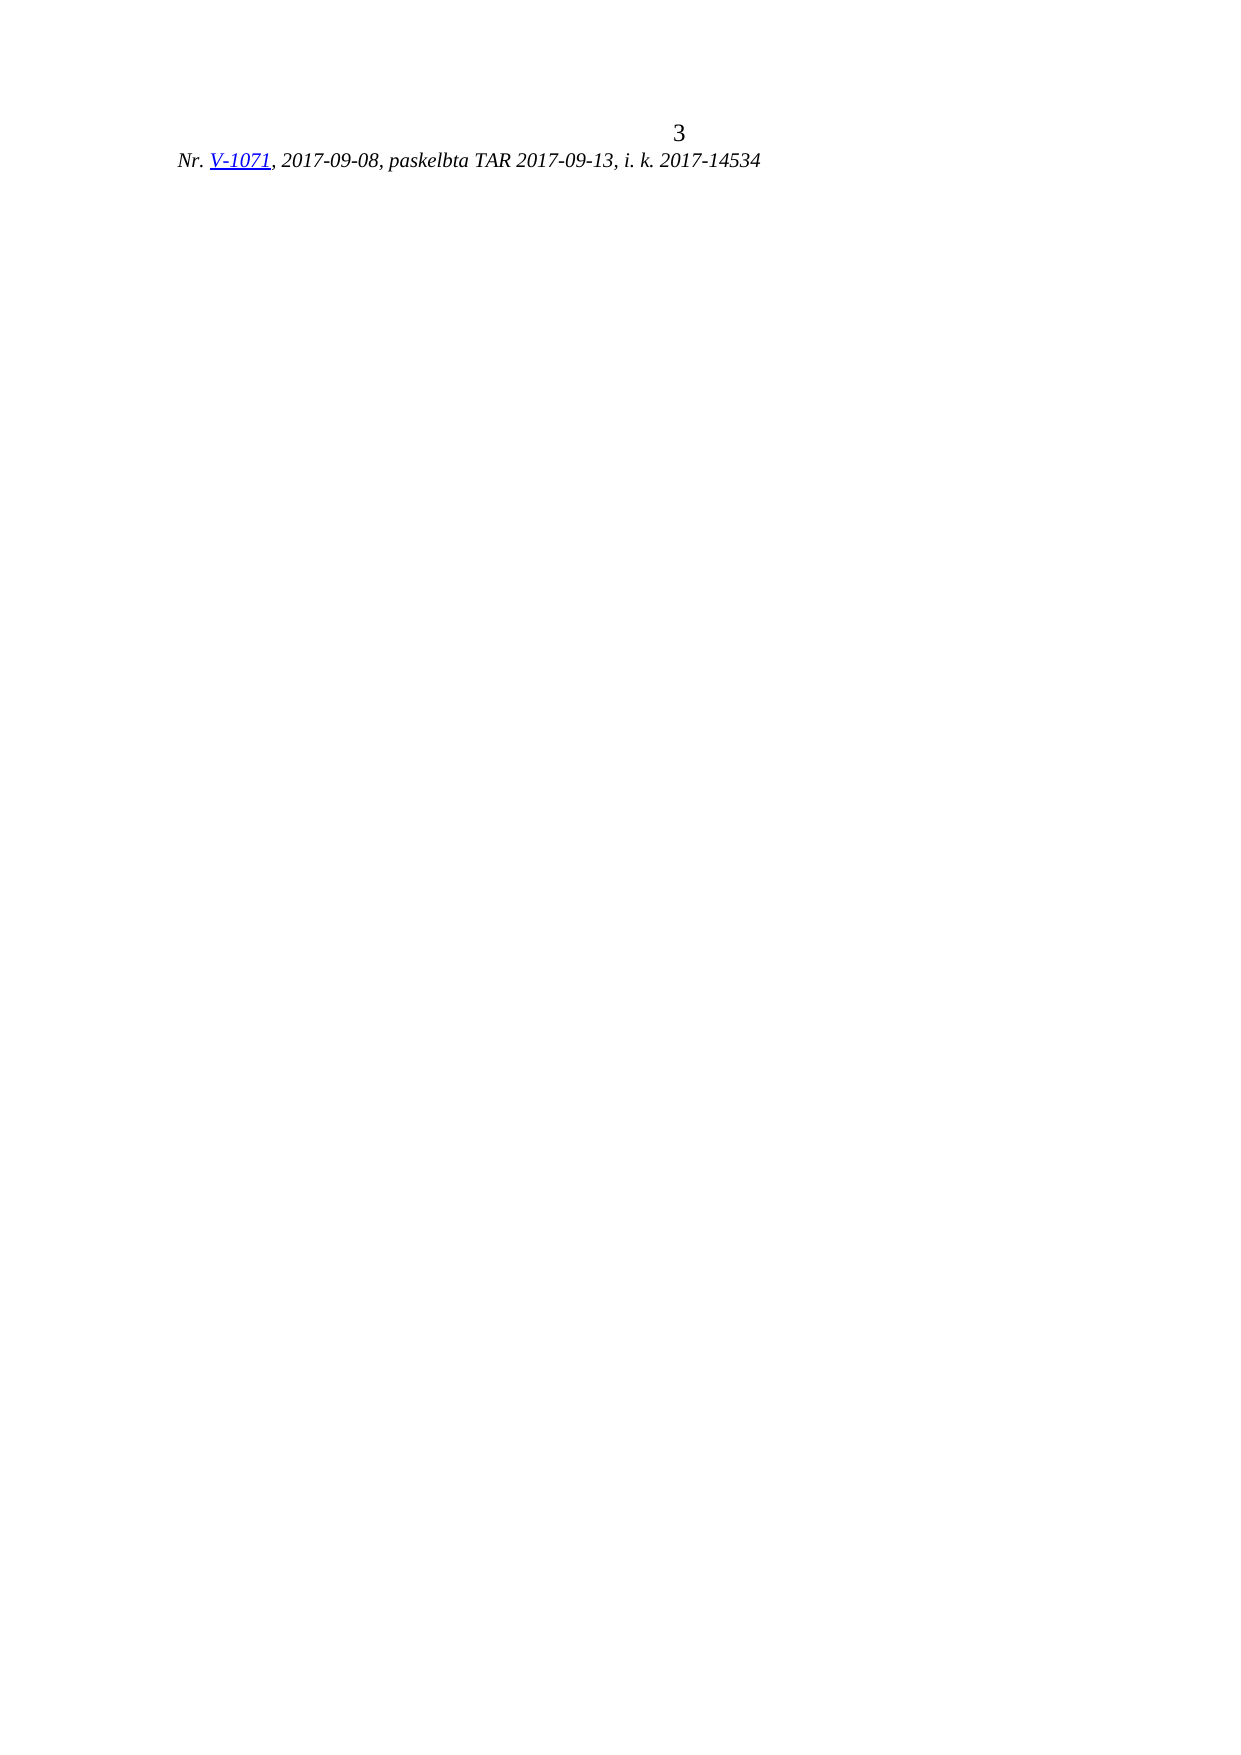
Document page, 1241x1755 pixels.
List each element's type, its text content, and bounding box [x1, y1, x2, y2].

text Nr. V-1071, 2017-09-08, paskelbta TAR 2017-09-13, i. k. 2017-14534 [177, 148, 1181, 172]
